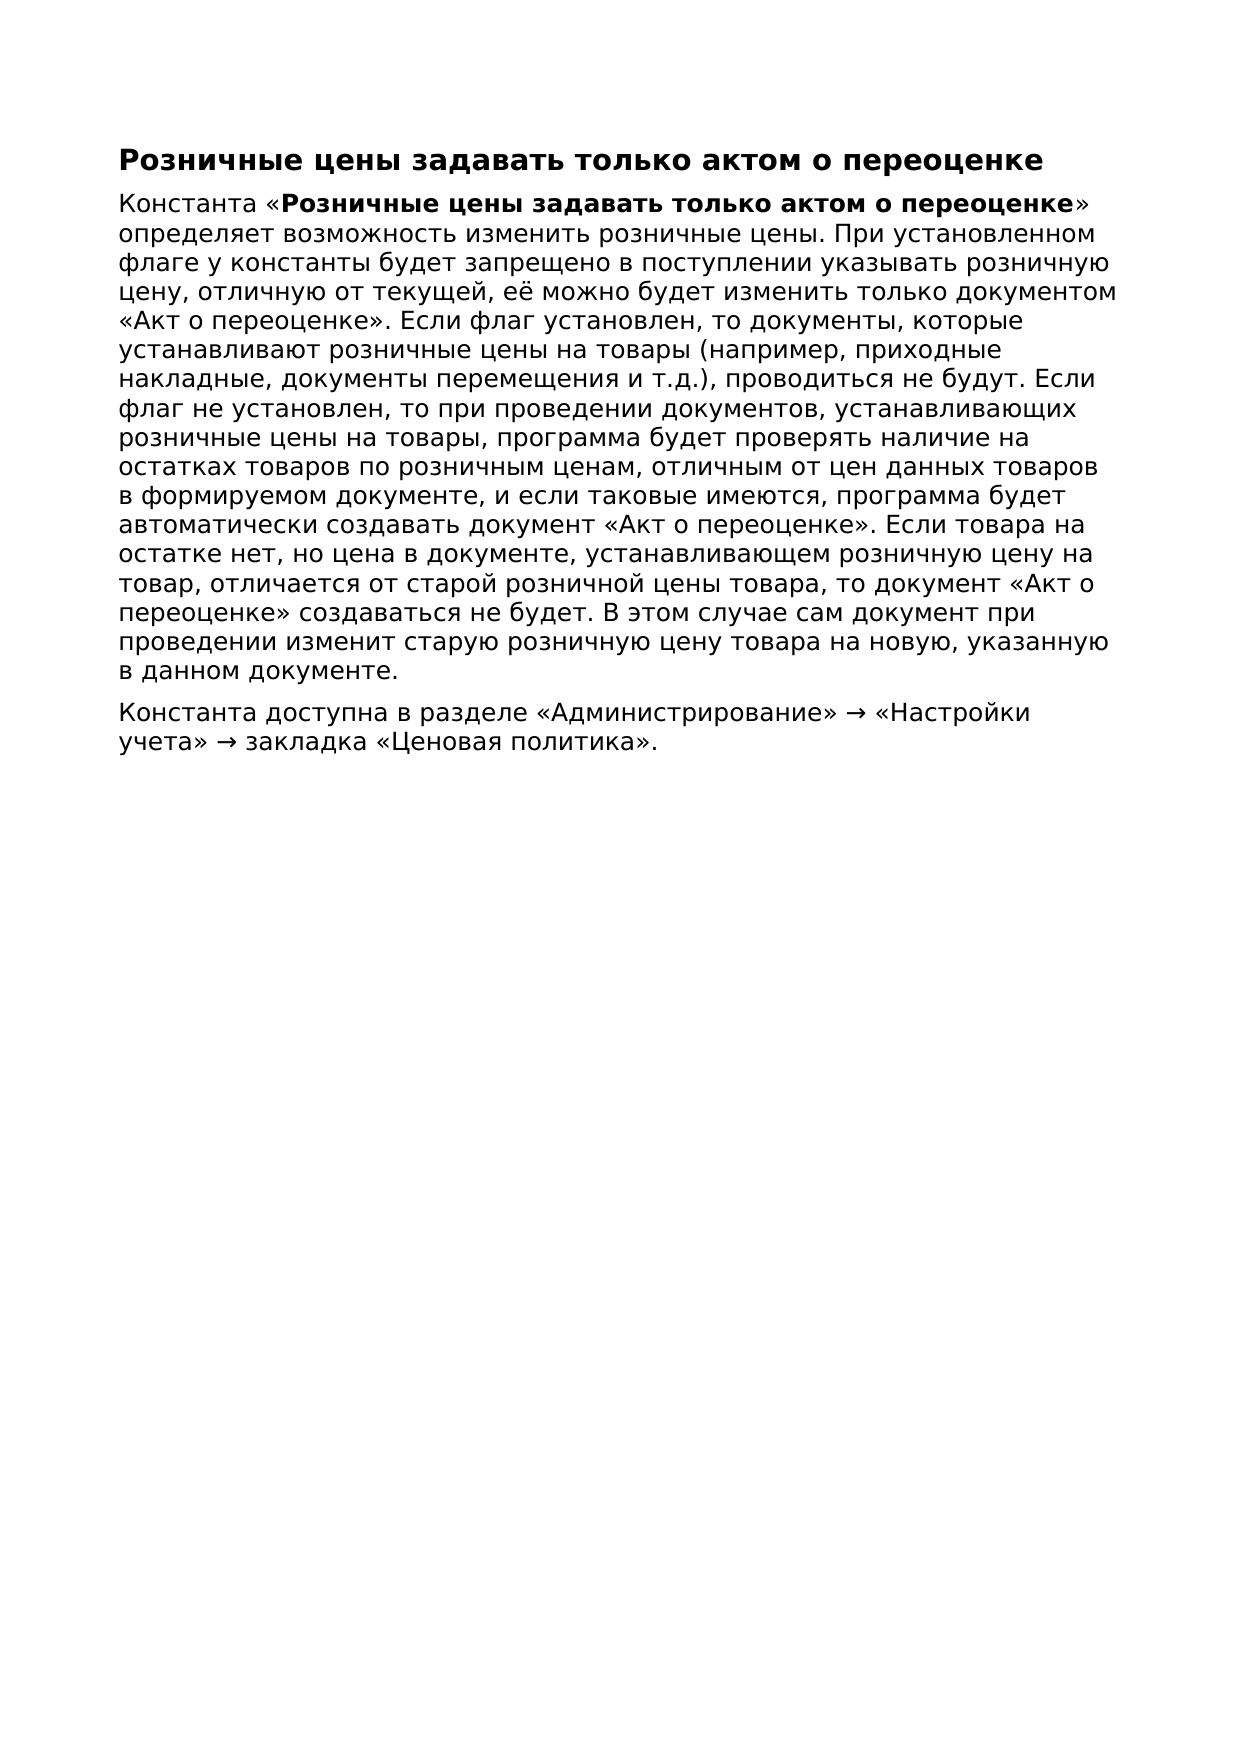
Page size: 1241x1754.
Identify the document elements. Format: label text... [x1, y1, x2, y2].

text Константа доступна в разделе «Администрирование» → «Настройки учета» → закладка «Ценовая политика». [118, 698, 1122, 756]
text Константа «Розничные цены задавать только актом о переоценке» определяет возможность изменить розничные цены. При установленном флаге у константы будет запрещено в поступлении указывать розничную цену, отличную от текущей, её можно будет изменить только документом «Акт о переоценке». Если флаг установлен, то документы, которые устанавливают розничные цены на товары (например, приходные накладные, документы перемещения и т.д.), проводиться не будут. Если флаг не установлен, то при проведении документов, устанавливающих розничные цены на товары, программа будет проверять наличие на остатках товаров по розничным ценам, отличным от цен данных товаров в формируемом документе, и если таковые имеются, программа будет автоматически создавать документ «Акт о переоценке». Если товара на остатке нет, но цена в документе, устанавливающем розничную цену на товар, отличается от старой розничной цены товара, то документ «Акт о переоценке» создаваться не будет. В этом случае сам документ при проведении изменит старую розничную цену товара на новую, указанную в данном документе. [118, 189, 1122, 685]
subtitle Розничные цены задавать только актом о переоценке [118, 143, 1122, 177]
